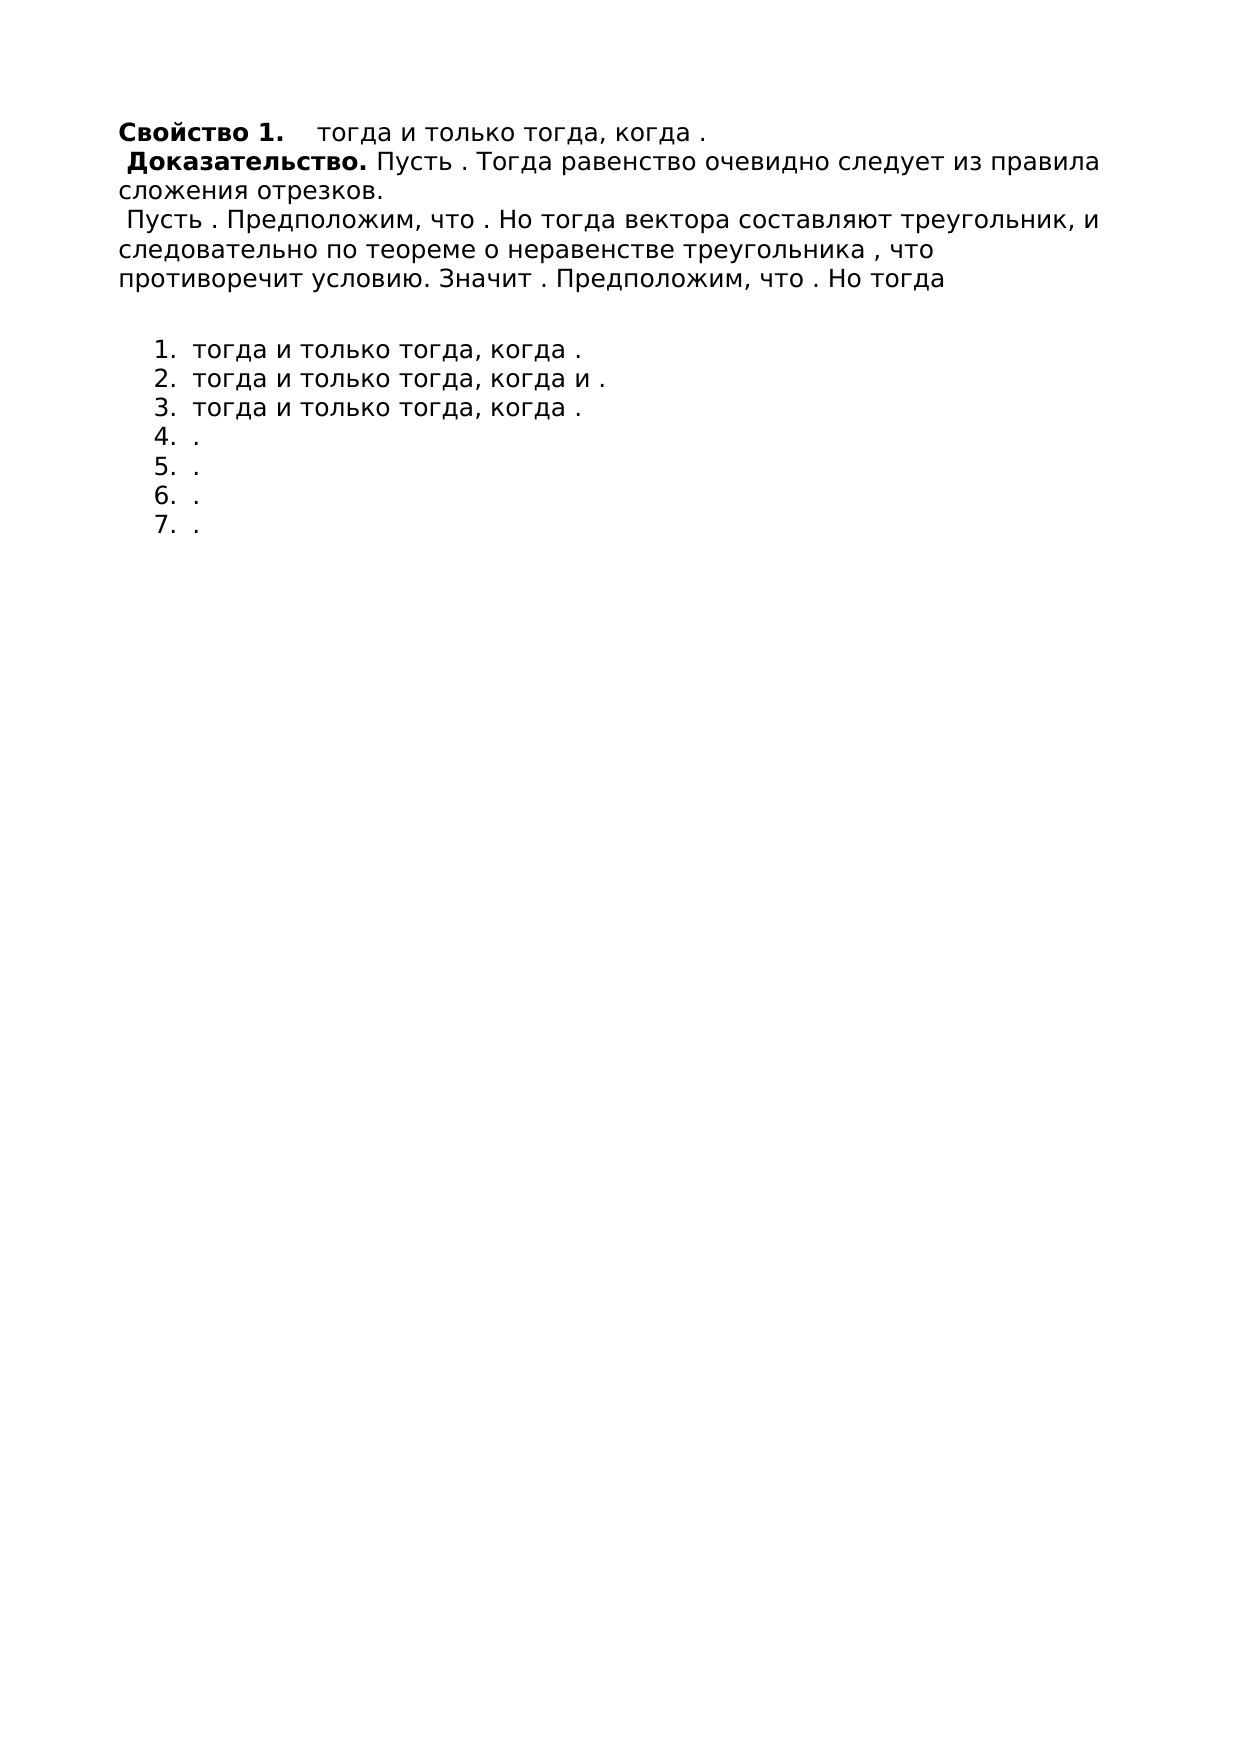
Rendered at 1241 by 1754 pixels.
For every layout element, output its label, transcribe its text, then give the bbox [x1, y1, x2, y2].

list тогда и только тогда, когда . [177, 335, 1122, 364]
list тогда и только тогда, когда . [177, 393, 1122, 423]
text Свойство 1. тогда и только тогда, когда . Доказательство. Пусть . Тогда равенство очевидно следует из правила сложения отрезков. Пусть . Предположим, что . Но тогда вектора составляют треугольник, и следовательно по теореме о неравенстве треугольника , что противоречит условию. Значит . Предположим, что . Но тогда [118, 118, 1122, 293]
list . [177, 481, 1122, 510]
list тогда и только тогда, когда и . [177, 364, 1122, 393]
list . [177, 452, 1122, 481]
list . [177, 510, 1122, 539]
list . [177, 423, 1122, 452]
